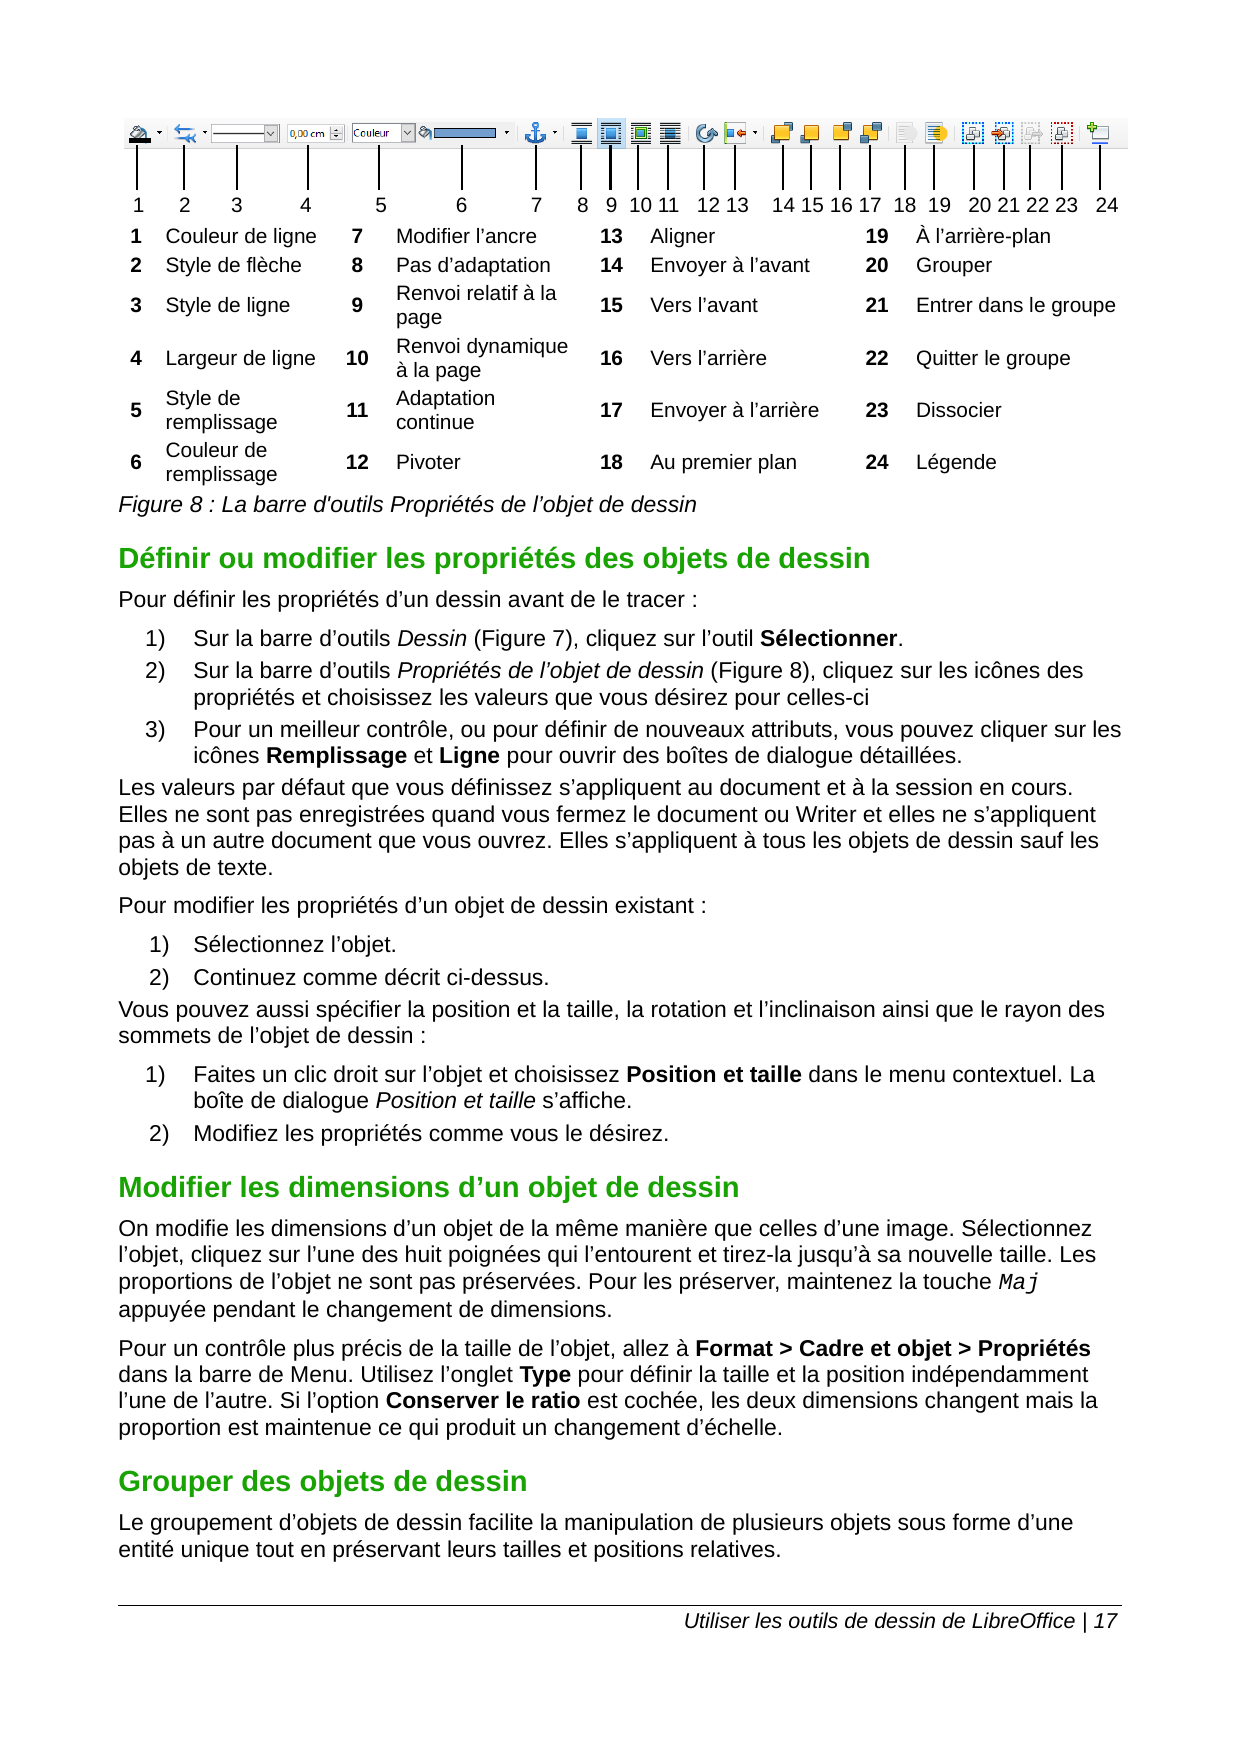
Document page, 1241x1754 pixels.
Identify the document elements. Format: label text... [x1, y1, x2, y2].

table_cell Envoyer à l’avant [638, 253, 850, 281]
table_cell Vers l’arrière [638, 334, 850, 386]
table_cell 18 [585, 438, 638, 491]
list Modifiez les propriétés comme vous le désirez. [169, 1119, 1122, 1146]
table_cell 12 [331, 438, 384, 491]
text Pour définir les propriétés d’un dessin avant de le tracer : [118, 586, 1122, 612]
text Le groupement d’objets de dessin facilite la manipulation de plusieurs objets sous forme d’une entité unique tout en préservant leurs tailles et positions relatives. [118, 1509, 1122, 1562]
text Pour modifier les propriétés d’un objet de dessin existant : [118, 892, 1122, 919]
table_cell 20 [850, 253, 904, 281]
table_cell 24 [850, 438, 904, 491]
list Sur la barre d’outils Dessin (Figure 7), cliquez sur l’outil Sélectionner. [165, 625, 1122, 651]
table_cell 6 [118, 438, 153, 491]
table_cell Entrer dans le groupe [904, 281, 1141, 333]
table_cell 14 [585, 253, 638, 281]
table_cell Quitter le groupe [904, 334, 1141, 386]
table_header 19 [850, 224, 904, 253]
picture [124, 118, 1129, 149]
table_header 13 [585, 224, 638, 253]
table_header Couleur de ligne [154, 224, 331, 253]
table_cell Couleur de remplissage [154, 438, 331, 491]
list Pour un meilleur contrôle, ou pour définir de nouveaux attributs, vous pouvez cliquer sur les icônes Remplissage et Ligne pour ouvrir des boîtes de dialogue détaillées. [165, 716, 1122, 768]
text Figure 8 : La barre d'outils Propriétés de l’objet de dessin [118, 491, 1141, 517]
table_cell 3 [118, 281, 153, 333]
subtitle Modifier les dimensions d’un objet de dessin [118, 1169, 1122, 1203]
table_cell 8 [331, 253, 384, 281]
subtitle Grouper des objets de dessin [118, 1464, 1122, 1497]
table_cell Grouper [904, 253, 1141, 281]
text Pour un contrôle plus précis de la taille de l’objet, allez à Format > Cadre et objet > Propriétés dans la barre de Menu. Utilisez l’onglet Type pour définir la taille et la position indépendamment l’une de l’autre. Si l’option Conserver le ratio est cochée, les deux dimensions changent mais la proportion est maintenue ce qui produit un changement d’échelle. [118, 1335, 1122, 1440]
table_cell 10 [331, 334, 384, 386]
text Les valeurs par défaut que vous définissez s’appliquent au document et à la session en cours. Elles ne sont pas enregistrées quand vous fermez le document ou Writer et elles ne s’appliquent pas à un autre document que vous ouvrez. Elles s’appliquent à tous les objets de dessin sauf les objets de texte. [118, 774, 1122, 880]
table_cell 16 [585, 334, 638, 386]
table_cell 5 [118, 386, 153, 438]
table_cell Style de ligne [154, 281, 331, 333]
table_cell 21 [850, 281, 904, 333]
table_cell 9 [331, 281, 384, 333]
text On modifie les dimensions d’un objet de la même manière que celles d’une image. Sélectionnez l’objet, cliquez sur l’une des huit poignées qui l’entourent et tirez-la jusqu’à sa nouvelle taille. Les proportions de l’objet ne sont pas préservées. Pour les préserver, maintenez la touche Maj appuyée pendant le changement de dimensions. [118, 1215, 1122, 1322]
table_cell Envoyer à l’arrière [638, 386, 850, 438]
list Continuez comme décrit ci-dessus. [169, 963, 1122, 990]
table_cell Pivoter [384, 438, 584, 491]
table_cell Vers l’avant [638, 281, 850, 333]
table_header Aligner [638, 224, 850, 253]
table_header 1 [118, 224, 153, 253]
table_cell Largeur de ligne [154, 334, 331, 386]
table_cell Renvoi dynamique à la page [384, 334, 584, 386]
table_cell 11 [331, 386, 384, 438]
table_cell Renvoi relatif à la page [384, 281, 584, 333]
table_cell 23 [850, 386, 904, 438]
list Sur la barre d’outils Propriétés de l’objet de dessin (Figure 8), cliquez sur les icônes des propriétés et choisissez les valeurs que vous désirez pour celles-ci [165, 657, 1122, 710]
list Sélectionnez l’objet. [169, 931, 1122, 957]
subtitle Définir ou modifier les propriétés des objets de dessin [118, 541, 1122, 574]
table_cell Style de flèche [154, 253, 331, 281]
table_cell Pas d’adaptation [384, 253, 584, 281]
table_header À l’arrière-plan [904, 224, 1141, 253]
table_cell Dissocier [904, 386, 1141, 438]
table_cell 22 [850, 334, 904, 386]
table_cell Adaptation continue [384, 386, 584, 438]
table_cell 2 [118, 253, 153, 281]
table_cell Style de remplissage [154, 386, 331, 438]
table_header Modifier l’ancre [384, 224, 584, 253]
table_cell Au premier plan [638, 438, 850, 491]
text Vous pouvez aussi spécifier la position et la taille, la rotation et l’inclinaison ainsi que le rayon des sommets de l’objet de dessin : [118, 996, 1122, 1048]
list Faites un clic droit sur l’objet et choisissez Position et taille dans le menu contextuel. La boîte de dialogue Position et taille s’affiche. [165, 1061, 1122, 1114]
table_header 7 [331, 224, 384, 253]
table_cell 15 [585, 281, 638, 333]
table_cell 17 [585, 386, 638, 438]
table_cell Légende [904, 438, 1141, 491]
table_cell 4 [118, 334, 153, 386]
